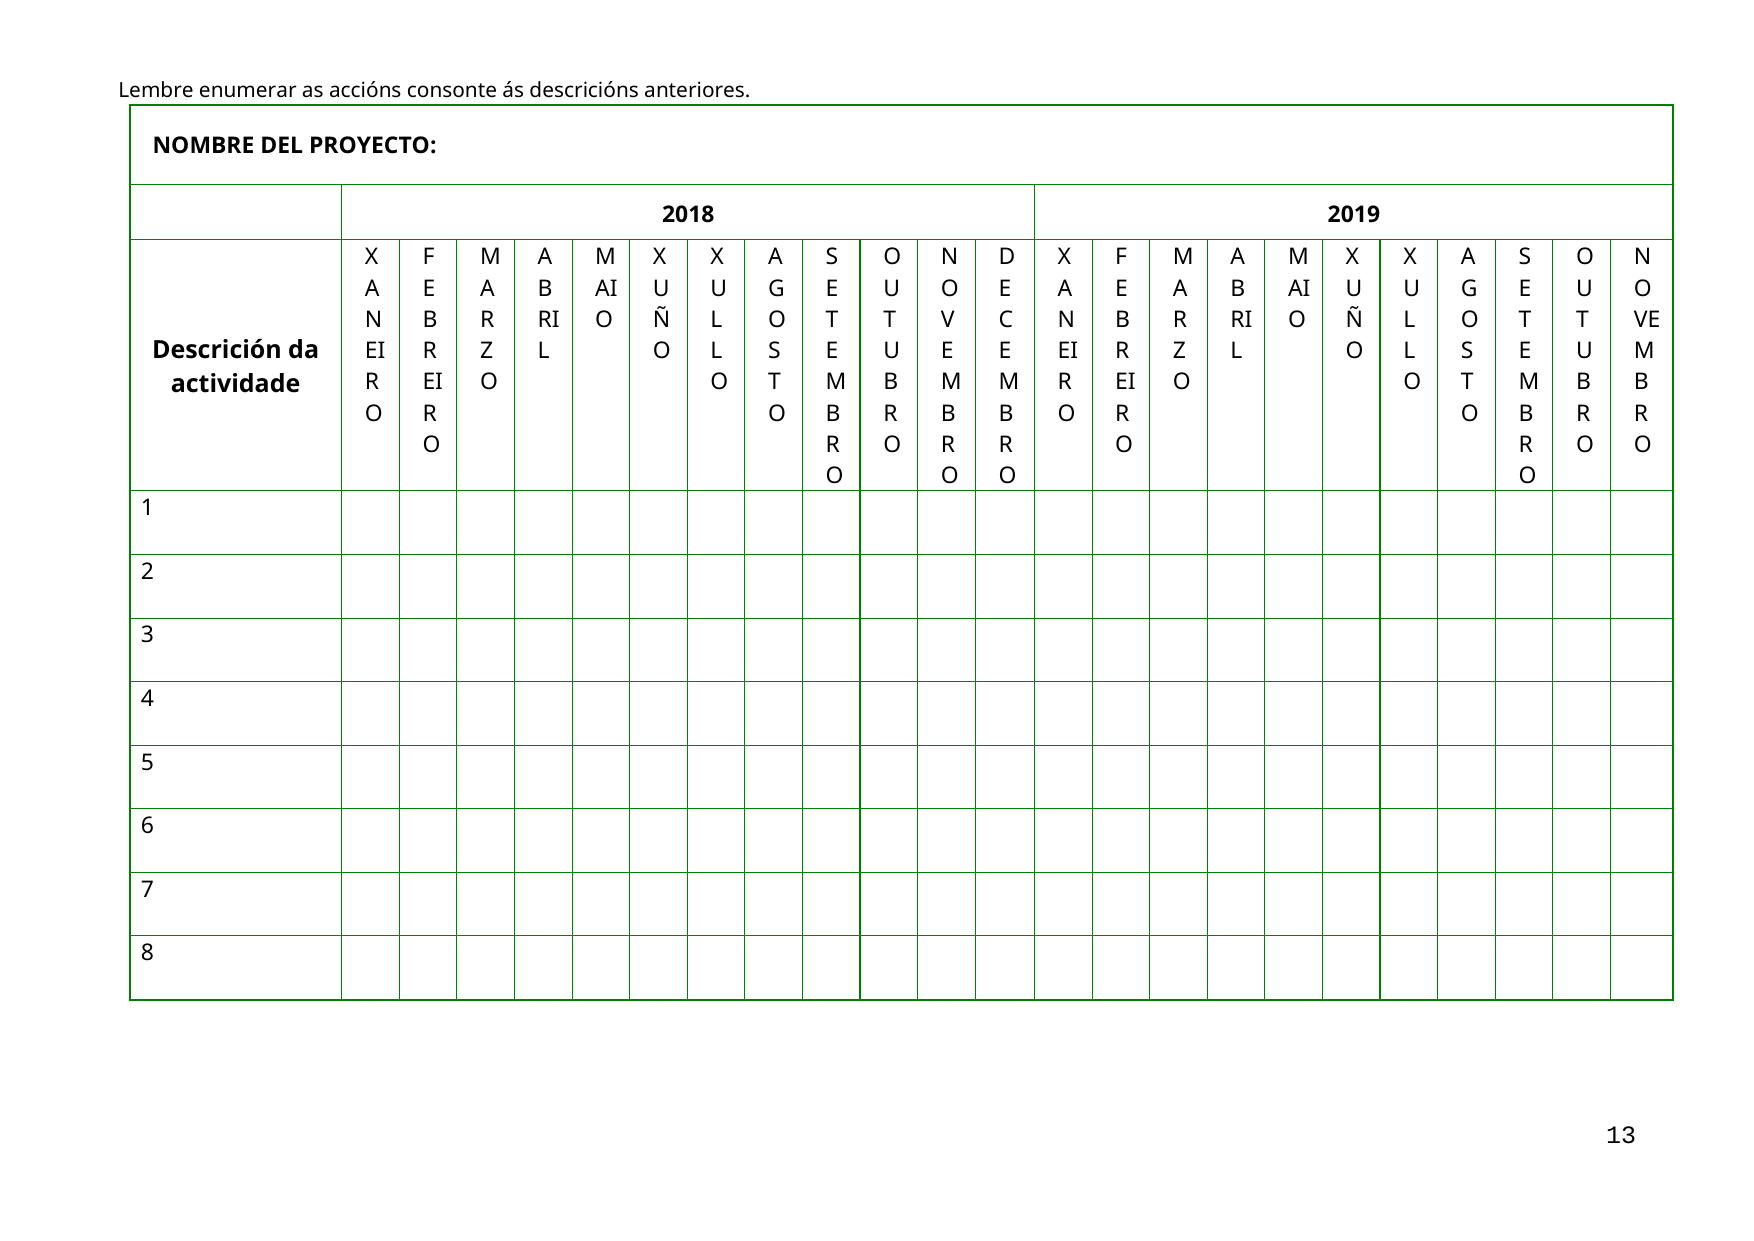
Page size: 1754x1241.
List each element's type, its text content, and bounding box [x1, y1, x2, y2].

table_cell [688, 746, 744, 808]
table_cell [861, 746, 917, 808]
table_cell [515, 873, 572, 935]
table_cell [1381, 809, 1437, 872]
table_cell [1438, 491, 1495, 554]
table_cell [1381, 873, 1437, 935]
table_cell [400, 491, 456, 554]
table_cell [918, 682, 975, 744]
table_cell [573, 936, 629, 999]
table_cell [1035, 746, 1092, 808]
table_cell [1265, 619, 1322, 681]
table_cell SETEMBRO [803, 240, 859, 490]
table_cell [1323, 555, 1379, 617]
table_cell 1 [131, 491, 341, 554]
table_cell [918, 873, 975, 935]
table_cell [1611, 873, 1672, 935]
table_cell [745, 555, 802, 617]
table_cell [630, 491, 687, 554]
table_cell [688, 555, 744, 617]
table_cell [1035, 873, 1092, 935]
table_cell SETEMBRO [1496, 240, 1552, 490]
table_cell [131, 185, 341, 239]
table_cell [803, 491, 859, 554]
table_cell XANEIRO [342, 240, 399, 490]
table_cell AGOSTO [745, 240, 802, 490]
table_cell [1496, 873, 1552, 935]
table_cell [1035, 936, 1092, 999]
table_cell [1323, 873, 1379, 935]
table_cell [400, 619, 456, 681]
table_cell [630, 936, 687, 999]
table_cell [688, 491, 744, 554]
table_cell [688, 809, 744, 872]
table_cell [1265, 682, 1322, 744]
table_cell OUTUBRO [1553, 240, 1610, 490]
table_cell [1150, 809, 1207, 872]
table_cell [1093, 555, 1149, 617]
table_cell [515, 746, 572, 808]
table_cell [1093, 491, 1149, 554]
table_cell [515, 619, 572, 681]
table_cell [457, 809, 514, 872]
table_cell [457, 555, 514, 617]
table_cell [1208, 619, 1264, 681]
table_cell 2018 [342, 185, 1034, 239]
table_cell ABRIL [515, 240, 572, 490]
table_cell ABRIL [1208, 240, 1264, 490]
table_cell FEBREIRO [1093, 240, 1149, 490]
table_cell [976, 809, 1034, 872]
table_cell [1208, 746, 1264, 808]
table_cell MAIO [1265, 240, 1322, 490]
table_cell [745, 682, 802, 744]
table_cell [1496, 936, 1552, 999]
table_cell XANEIRO [1035, 240, 1092, 490]
table_cell [1438, 936, 1495, 999]
table_cell [1553, 682, 1610, 744]
table_cell [688, 682, 744, 744]
table_cell [861, 491, 917, 554]
table_cell Descrición da actividade [131, 240, 341, 490]
table_cell [1611, 809, 1672, 872]
table_cell [515, 936, 572, 999]
table_cell XULLO [1381, 240, 1437, 490]
table_cell [1150, 682, 1207, 744]
table_cell [457, 491, 514, 554]
table_cell [1611, 491, 1672, 554]
table_cell OUTUBRO [861, 240, 917, 490]
table_cell [861, 809, 917, 872]
table_cell [1150, 746, 1207, 808]
table_cell [400, 746, 456, 808]
table_cell [803, 809, 859, 872]
table_cell [400, 682, 456, 744]
table_cell [1208, 555, 1264, 617]
table_cell [1553, 873, 1610, 935]
table_cell [1093, 809, 1149, 872]
table_cell [918, 746, 975, 808]
table_cell XUÑO [1323, 240, 1379, 490]
table_cell [745, 619, 802, 681]
table_cell [918, 936, 975, 999]
table_cell [1381, 746, 1437, 808]
table_cell MARZO [457, 240, 514, 490]
table_cell [457, 936, 514, 999]
table_cell [976, 491, 1034, 554]
table_cell [573, 682, 629, 744]
table_cell XUÑO [630, 240, 687, 490]
table_cell [342, 936, 399, 999]
table_cell 8 [131, 936, 341, 999]
table_cell [976, 619, 1034, 681]
table_cell [1381, 555, 1437, 617]
table_cell [976, 682, 1034, 744]
table_cell DECEMBRO [976, 240, 1034, 490]
table_cell [630, 809, 687, 872]
table_cell [1323, 682, 1379, 744]
table_cell [1611, 746, 1672, 808]
table_cell [861, 555, 917, 617]
table_cell [457, 746, 514, 808]
table_cell [1208, 809, 1264, 872]
table_cell [1553, 746, 1610, 808]
table_cell [1265, 746, 1322, 808]
table_cell [630, 682, 687, 744]
table_cell [803, 619, 859, 681]
table_cell [1611, 936, 1672, 999]
text Lembre enumerar as accións consonte ás descricións anteriores. [118, 75, 1636, 103]
table_cell [400, 809, 456, 872]
table_cell [1208, 682, 1264, 744]
table_cell NOVEMBRO [1611, 240, 1672, 490]
table_cell [688, 936, 744, 999]
table_cell MAIO [573, 240, 629, 490]
table_cell [1438, 809, 1495, 872]
table_cell [861, 873, 917, 935]
table_cell [630, 555, 687, 617]
table_cell [803, 682, 859, 744]
table_cell [1208, 936, 1264, 999]
table_cell [1553, 619, 1610, 681]
table_cell [457, 619, 514, 681]
table_cell [1496, 809, 1552, 872]
table_cell [1265, 555, 1322, 617]
table_cell [1150, 873, 1207, 935]
table_cell [976, 936, 1034, 999]
table_cell [573, 746, 629, 808]
table_cell [1265, 491, 1322, 554]
table_cell [515, 555, 572, 617]
table_cell [1035, 619, 1092, 681]
table_cell [515, 682, 572, 744]
table_cell NOVEMBRO [918, 240, 975, 490]
table_cell AGOSTO [1438, 240, 1495, 490]
table_cell [1496, 682, 1552, 744]
table_cell [861, 619, 917, 681]
table_cell [1265, 809, 1322, 872]
table_cell [861, 682, 917, 744]
table_cell [1438, 873, 1495, 935]
table_cell [515, 809, 572, 872]
table_cell [1093, 682, 1149, 744]
table_cell [1035, 682, 1092, 744]
table_cell [976, 873, 1034, 935]
table_cell [1323, 809, 1379, 872]
table_cell [400, 873, 456, 935]
table_cell [515, 491, 572, 554]
table_cell 4 [131, 682, 341, 744]
table_header NOMBRE DEL PROYECTO: [131, 106, 1672, 184]
table_cell [976, 746, 1034, 808]
table_cell [861, 936, 917, 999]
table_cell [342, 619, 399, 681]
table_cell [1496, 555, 1552, 617]
table_cell [1381, 619, 1437, 681]
table_cell [342, 555, 399, 617]
table_cell [1035, 555, 1092, 617]
table_cell 2 [131, 555, 341, 617]
table_cell [1496, 491, 1552, 554]
table_cell [1150, 491, 1207, 554]
table_cell 6 [131, 809, 341, 872]
table_cell [803, 873, 859, 935]
table_cell [918, 809, 975, 872]
table_cell [342, 682, 399, 744]
table_cell [1438, 619, 1495, 681]
table_cell [630, 746, 687, 808]
table_cell [342, 873, 399, 935]
table_cell [1611, 682, 1672, 744]
table_cell [400, 555, 456, 617]
table_cell [1381, 682, 1437, 744]
table_cell [1150, 619, 1207, 681]
table_cell [1150, 936, 1207, 999]
table_cell [457, 682, 514, 744]
table_cell [918, 491, 975, 554]
table_cell FEBREIRO [400, 240, 456, 490]
table_cell [1438, 746, 1495, 808]
table_cell 3 [131, 619, 341, 681]
table_cell 7 [131, 873, 341, 935]
table_cell [1265, 873, 1322, 935]
table_cell [573, 619, 629, 681]
table_cell [688, 619, 744, 681]
table_cell [1438, 555, 1495, 617]
table_cell [1381, 491, 1437, 554]
table_cell [1496, 746, 1552, 808]
table_cell XULLO [688, 240, 744, 490]
table_cell [573, 873, 629, 935]
table_cell [1553, 936, 1610, 999]
table_cell [1438, 682, 1495, 744]
table_cell [1093, 936, 1149, 999]
table_cell [1553, 491, 1610, 554]
table_cell [1093, 619, 1149, 681]
table_cell [803, 746, 859, 808]
table_cell [1323, 491, 1379, 554]
table_cell [573, 491, 629, 554]
table_cell [1208, 873, 1264, 935]
table_cell [688, 873, 744, 935]
table_cell [1323, 746, 1379, 808]
table_cell [976, 555, 1034, 617]
table_cell [630, 619, 687, 681]
table_cell [457, 873, 514, 935]
table_cell [573, 555, 629, 617]
table_cell 5 [131, 746, 341, 808]
table_cell [1611, 555, 1672, 617]
table_cell [1265, 936, 1322, 999]
table_cell [1496, 619, 1552, 681]
table_cell [1208, 491, 1264, 554]
table_cell MARZO [1150, 240, 1207, 490]
table_cell [803, 936, 859, 999]
table_cell [745, 746, 802, 808]
table_cell [1093, 746, 1149, 808]
table_cell 2019 [1035, 185, 1672, 239]
table_cell [1553, 555, 1610, 617]
table_cell [342, 809, 399, 872]
table_cell [918, 619, 975, 681]
table_cell [1553, 809, 1610, 872]
table_cell [745, 491, 802, 554]
table_cell [1035, 809, 1092, 872]
table_cell [745, 873, 802, 935]
table_cell [803, 555, 859, 617]
table_cell [1323, 936, 1379, 999]
table_cell [1323, 619, 1379, 681]
table_cell [1381, 936, 1437, 999]
table_cell [1035, 491, 1092, 554]
table_cell [1611, 619, 1672, 681]
table_cell [573, 809, 629, 872]
table_cell [745, 936, 802, 999]
table_cell [1093, 873, 1149, 935]
table_cell [342, 746, 399, 808]
table_cell [745, 809, 802, 872]
table_cell [918, 555, 975, 617]
table_cell [630, 873, 687, 935]
table_cell [1150, 555, 1207, 617]
table_cell [342, 491, 399, 554]
table_cell [400, 936, 456, 999]
